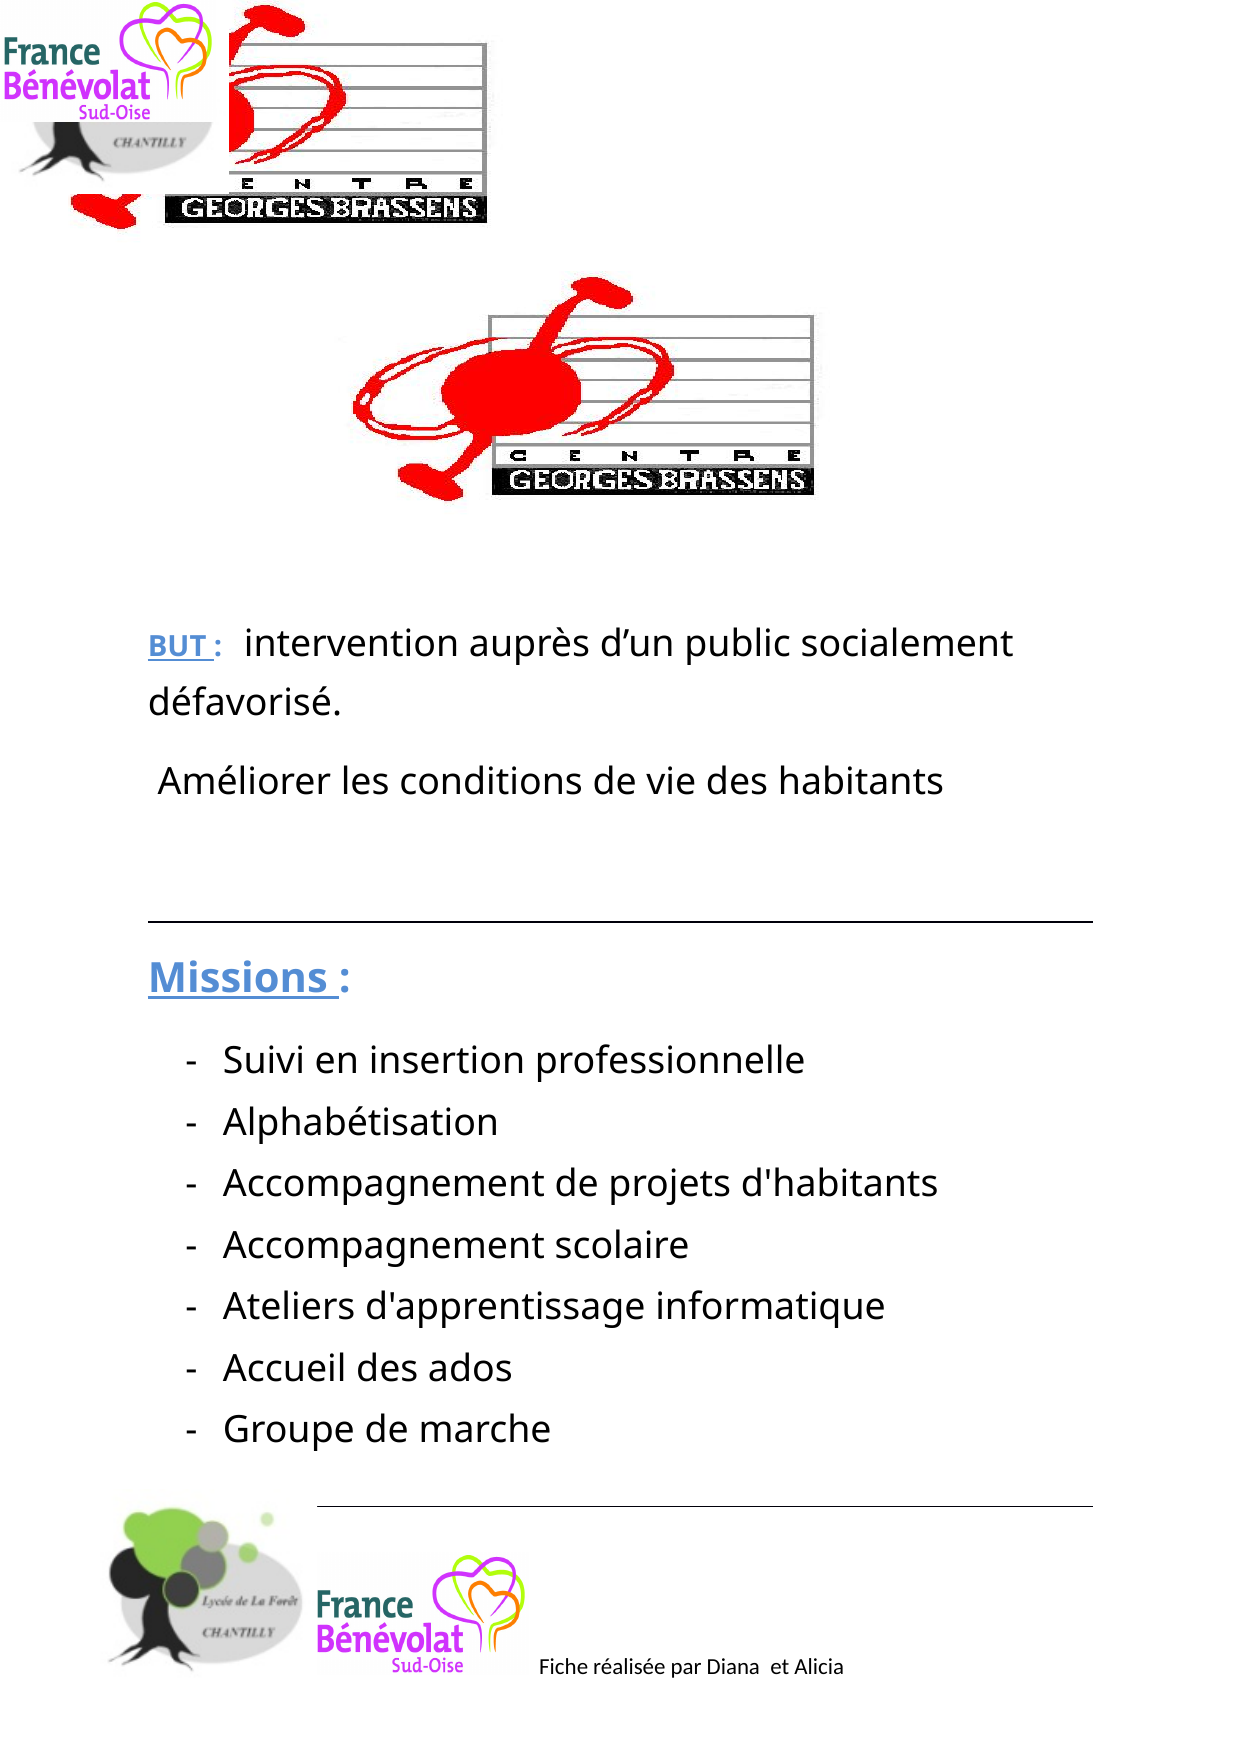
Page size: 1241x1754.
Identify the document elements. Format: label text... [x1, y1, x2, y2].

list Groupe de marche [185, 1402, 1093, 1453]
list Ateliers d'apprentissage informatique [185, 1279, 1093, 1331]
list Suivi en insertion professionnelle [185, 1034, 1093, 1085]
text Missions : [148, 948, 1093, 1004]
list Accompagnement de projets d'habitants [185, 1157, 1093, 1208]
list Accueil des ados [185, 1341, 1093, 1392]
picture [327, 271, 913, 539]
picture [0, 0, 585, 267]
text BUT : intervention auprès d’un public socialement défavorisé. [148, 617, 1093, 726]
list Accompagnement scolaire [185, 1218, 1093, 1269]
list Alphabétisation [185, 1095, 1093, 1146]
text Améliorer les conditions de vie des habitants [148, 755, 1093, 806]
picture [89, 1489, 529, 1684]
